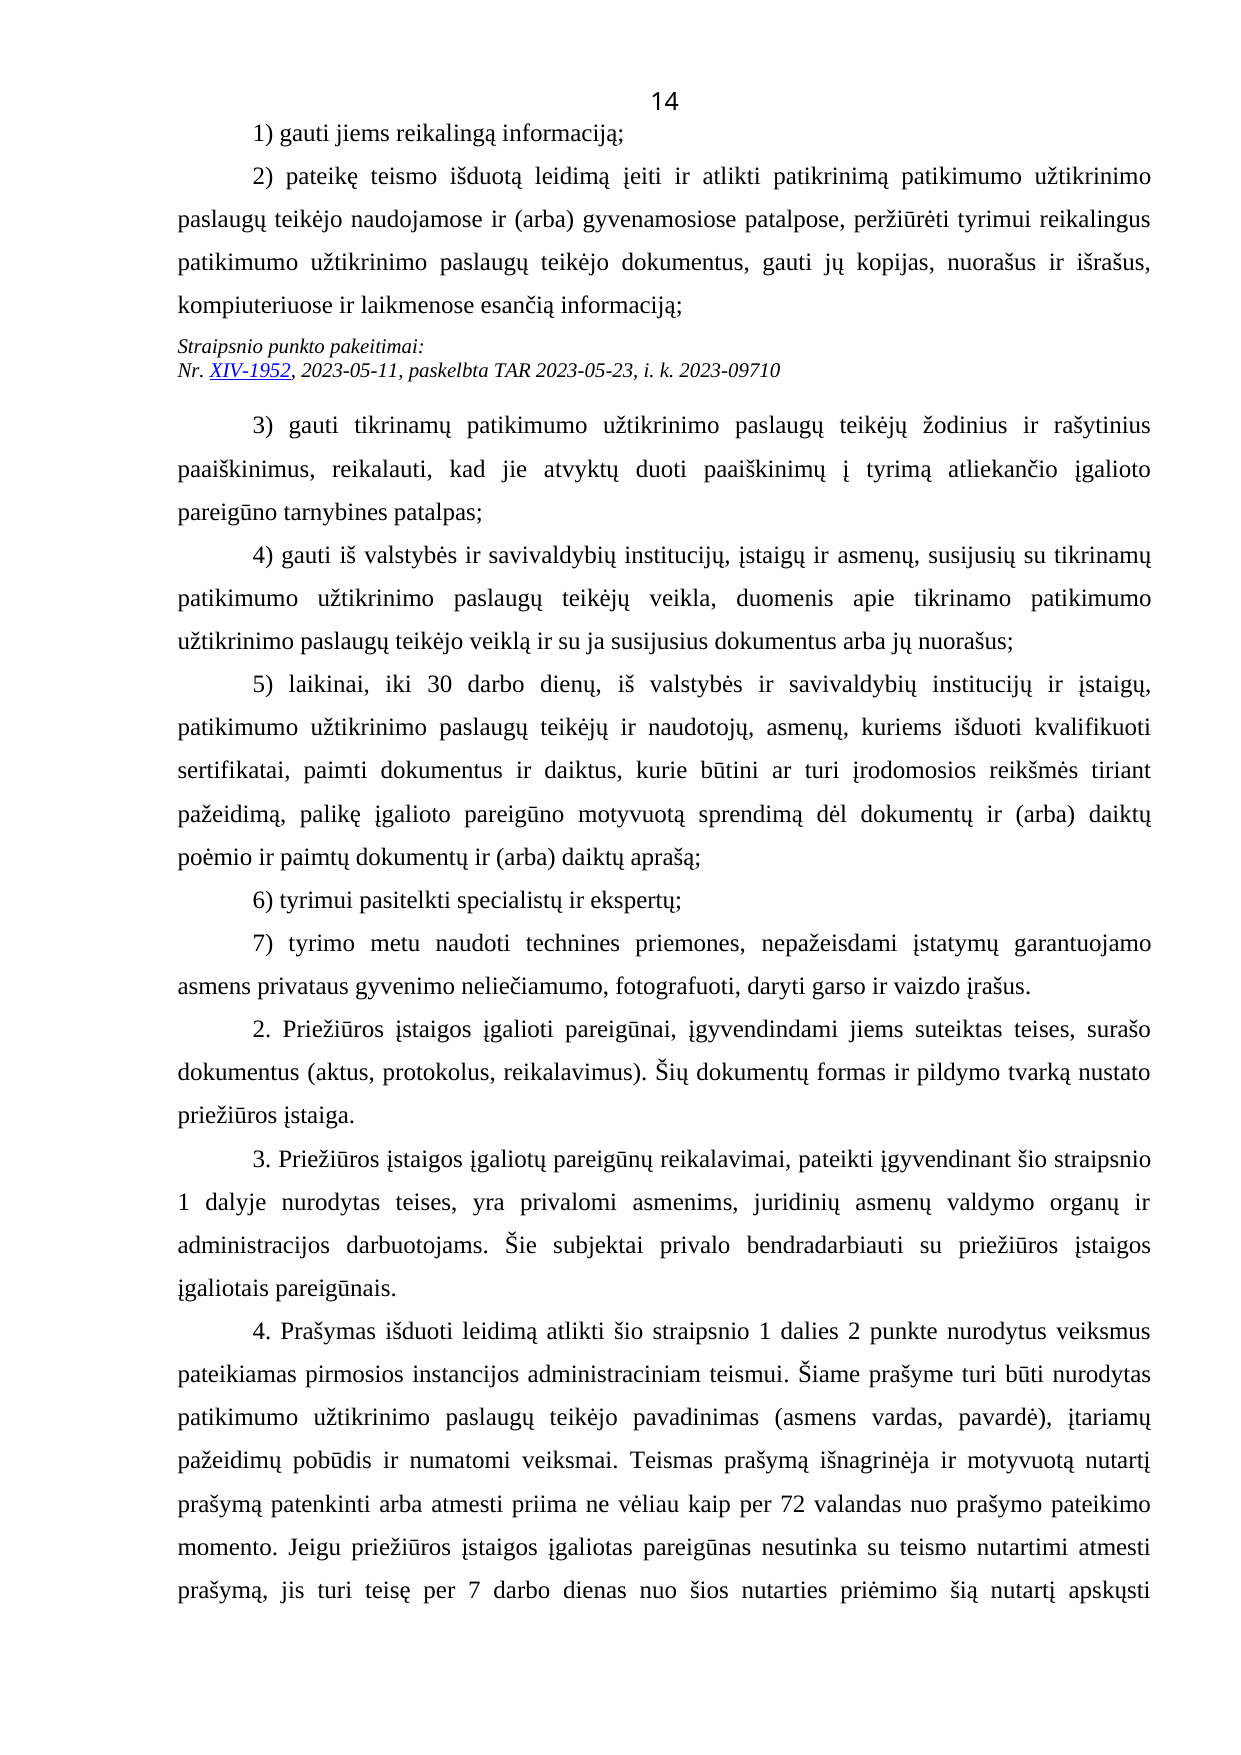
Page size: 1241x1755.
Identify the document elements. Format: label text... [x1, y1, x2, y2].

text 4. Prašymas išduoti leidimą atlikti šio straipsnio 1 dalies 2 punkte nurodytus veiksmus pateikiamas pirmosios instancijos administraciniam teismui. Šiame prašyme turi būti nurodytas patikimumo užtikrinimo paslaugų teikėjo pavadinimas (asmens vardas, pavardė), įtariamų pažeidimų pobūdis ir numatomi veiksmai. Teismas prašymą išnagrinėja ir motyvuotą nutartį prašymą patenkinti arba atmesti priima ne vėliau kaip per 72 valandas nuo prašymo pateikimo momento. Jeigu priežiūros įstaigos įgaliotas pareigūnas nesutinka su teismo nutartimi atmesti prašymą, jis turi teisę per 7 darbo dienas nuo šios nutarties priėmimo šią nutartį apskųsti [177, 1316, 1152, 1604]
text Straipsnio punkto pakeitimai: [177, 334, 1152, 358]
text 4) gauti iš valstybės ir savivaldybių institucijų, įstaigų ir asmenų, susijusių su tikrinamų patikimumo užtikrinimo paslaugų teikėjų veikla, duomenis apie tikrinamo patikimumo užtikrinimo paslaugų teikėjo veiklą ir su ja susijusius dokumentus arba jų nuorašus; [177, 540, 1152, 655]
text 5) laikinai, iki 30 darbo dienų, iš valstybės ir savivaldybių institucijų ir įstaigų, patikimumo užtikrinimo paslaugų teikėjų ir naudotojų, asmenų, kuriems išduoti kvalifikuoti sertifikatai, paimti dokumentus ir daiktus, kurie būtini ar turi įrodomosios reikšmės tiriant pažeidimą, palikę įgalioto pareigūno motyvuotą sprendimą dėl dokumentų ir (arba) daiktų poėmio ir paimtų dokumentų ir (arba) daiktų aprašą; [177, 669, 1152, 871]
text 7) tyrimo metu naudoti technines priemones, nepažeisdami įstatymų garantuojamo asmens privataus gyvenimo neliečiamumo, fotografuoti, daryti garso ir vaizdo įrašus. [177, 928, 1152, 1000]
text 6) tyrimui pasitelkti specialistų ir ekspertų; [177, 885, 1152, 914]
text Nr. XIV-1952, 2023-05-11, paskelbta TAR 2023-05-23, i. k. 2023-09710 [177, 358, 1152, 382]
text 2) pateikę teismo išduotą leidimą įeiti ir atlikti patikrinimą patikimumo užtikrinimo paslaugų teikėjo naudojamose ir (arba) gyvenamosiose patalpose, peržiūrėti tyrimui reikalingus patikimumo užtikrinimo paslaugų teikėjo dokumentus, gauti jų kopijas, nuorašus ir išrašus, kompiuteriuose ir laikmenose esančią informaciją; [177, 161, 1152, 319]
text 1) gauti jiems reikalingą informaciją; [177, 118, 1152, 147]
text 3) gauti tikrinamų patikimumo užtikrinimo paslaugų teikėjų žodinius ir rašytinius paaiškinimus, reikalauti, kad jie atvyktų duoti paaiškinimų į tyrimą atliekančio įgalioto pareigūno tarnybines patalpas; [177, 411, 1152, 526]
text 2. Priežiūros įstaigos įgalioti pareigūnai, įgyvendindami jiems suteiktas teises, surašo dokumentus (aktus, protokolus, reikalavimus). Šių dokumentų formas ir pildymo tvarką nustato priežiūros įstaiga. [177, 1014, 1152, 1129]
text 3. Priežiūros įstaigos įgaliotų pareigūnų reikalavimai, pateikti įgyvendinant šio straipsnio 1 dalyje nurodytas teises, yra privalomi asmenims, juridinių asmenų valdymo organų ir administracijos darbuotojams. Šie subjektai privalo bendradarbiauti su priežiūros įstaigos įgaliotais pareigūnais. [177, 1144, 1152, 1302]
